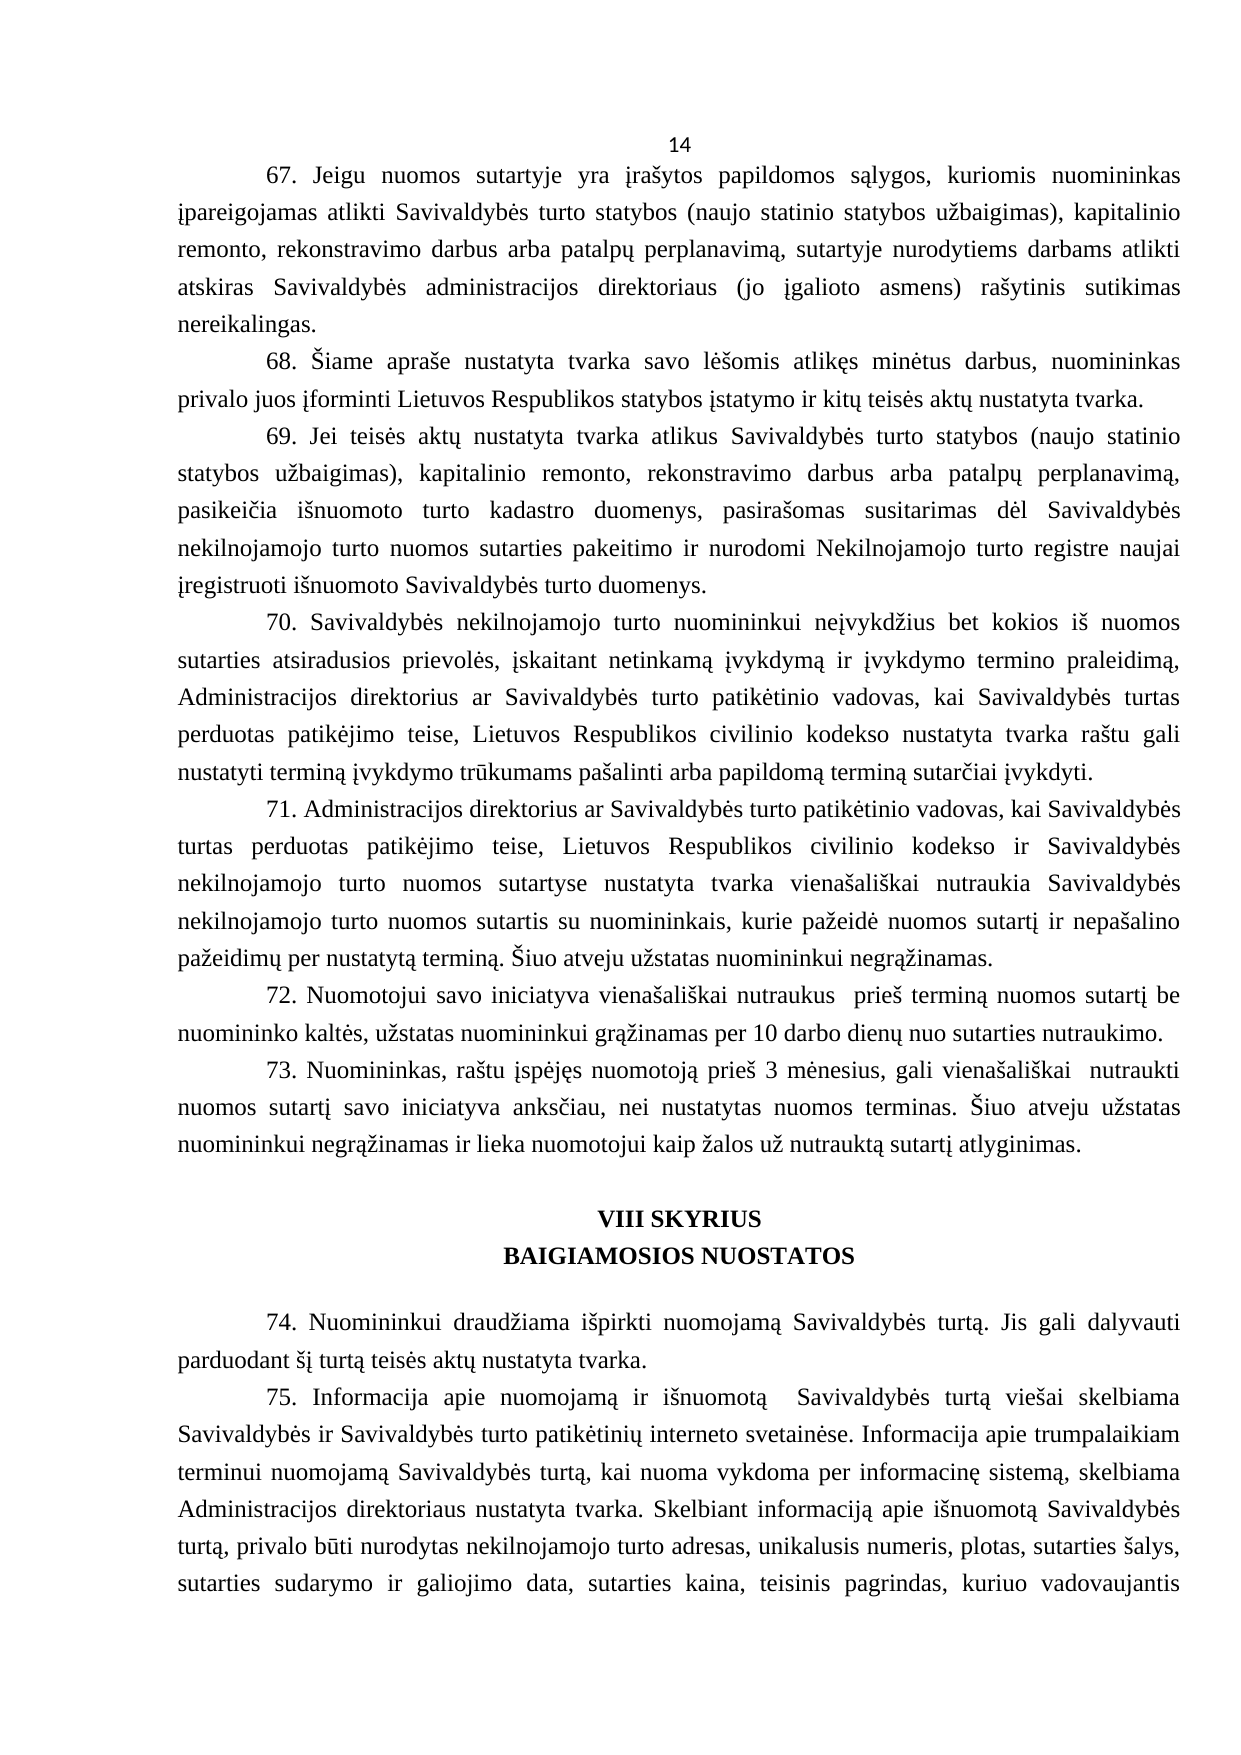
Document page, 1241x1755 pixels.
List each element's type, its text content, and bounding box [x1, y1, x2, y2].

text 70. Savivaldybės nekilnojamojo turto nuomininkui neįvykdžius bet kokios iš nuomos sutarties atsiradusios prievolės, įskaitant netinkamą įvykdymą ir įvykdymo termino praleidimą, Administracijos direktorius ar Savivaldybės turto patikėtinio vadovas, kai Savivaldybės turtas perduotas patikėjimo teise, Lietuvos Respublikos civilinio kodekso nustatyta tvarka raštu gali nustatyti terminą įvykdymo trūkumams pašalinti arba papildomą terminą sutarčiai įvykdyti. [177, 607, 1181, 785]
text 74. Nuomininkui draudžiama išpirkti nuomojamą Savivaldybės turtą. Jis gali dalyvauti parduodant šį turtą teisės aktų nustatyta tvarka. [177, 1307, 1181, 1373]
text 67. Jeigu nuomos sutartyje yra įrašytos papildomos sąlygos, kuriomis nuomininkas įpareigojamas atlikti Savivaldybės turto statybos (naujo statinio statybos užbaigimas), kapitalinio remonto, rekonstravimo darbus arba patalpų perplanavimą, sutartyje nurodytiems darbams atlikti atskiras Savivaldybės administracijos direktoriaus (jo įgalioto asmens) rašytinis sutikimas nereikalingas. [177, 160, 1181, 338]
text 72. Nuomotojui savo iniciatyva vienašališkai nutraukus prieš terminą nuomos sutartį be nuomininko kaltės, užstatas nuomininkui grąžinamas per 10 darbo dienų nuo sutarties nutraukimo. [177, 980, 1181, 1046]
text 71. Administracijos direktorius ar Savivaldybės turto patikėtinio vadovas, kai Savivaldybės turtas perduotas patikėjimo teise, Lietuvos Respublikos civilinio kodekso ir Savivaldybės nekilnojamojo turto nuomos sutartyse nustatyta tvarka vienašališkai nutraukia Savivaldybės nekilnojamojo turto nuomos sutartis su nuomininkais, kurie pažeidė nuomos sutartį ir nepašalino pažeidimų per nustatytą terminą. Šiuo atveju užstatas nuomininkui negrąžinamas. [177, 794, 1181, 972]
text BAIGIAMOSIOS NUOSTATOS [177, 1241, 1181, 1270]
text 69. Jei teisės aktų nustatyta tvarka atlikus Savivaldybės turto statybos (naujo statinio statybos užbaigimas), kapitalinio remonto, rekonstravimo darbus arba patalpų perplanavimą, pasikeičia išnuomoto turto kadastro duomenys, pasirašomas susitarimas dėl Savivaldybės nekilnojamojo turto nuomos sutarties pakeitimo ir nurodomi Nekilnojamojo turto registre naujai įregistruoti išnuomoto Savivaldybės turto duomenys. [177, 421, 1181, 599]
text 68. Šiame apraše nustatyta tvarka savo lėšomis atlikęs minėtus darbus, nuomininkas privalo juos įforminti Lietuvos Respublikos statybos įstatymo ir kitų teisės aktų nustatyta tvarka. [177, 346, 1181, 412]
text 75. Informacija apie nuomojamą ir išnuomotą Savivaldybės turtą viešai skelbiama Savivaldybės ir Savivaldybės turto patikėtinių interneto svetainėse. Informacija apie trumpalaikiam terminui nuomojamą Savivaldybės turtą, kai nuoma vykdoma per informacinę sistemą, skelbiama Administracijos direktoriaus nustatyta tvarka. Skelbiant informaciją apie išnuomotą Savivaldybės turtą, privalo būti nurodytas nekilnojamojo turto adresas, unikalusis numeris, plotas, sutarties šalys, sutarties sudarymo ir galiojimo data, sutarties kaina, teisinis pagrindas, kuriuo vadovaujantis [177, 1382, 1181, 1597]
text 73. Nuomininkas, raštu įspėjęs nuomotoją prieš 3 mėnesius, gali vienašališkai nutraukti nuomos sutartį savo iniciatyva anksčiau, nei nustatytas nuomos terminas. Šiuo atveju užstatas nuomininkui negrąžinamas ir lieka nuomotojui kaip žalos už nutrauktą sutartį atlyginimas. [177, 1055, 1181, 1158]
text VIII SKYRIUS [177, 1204, 1181, 1233]
